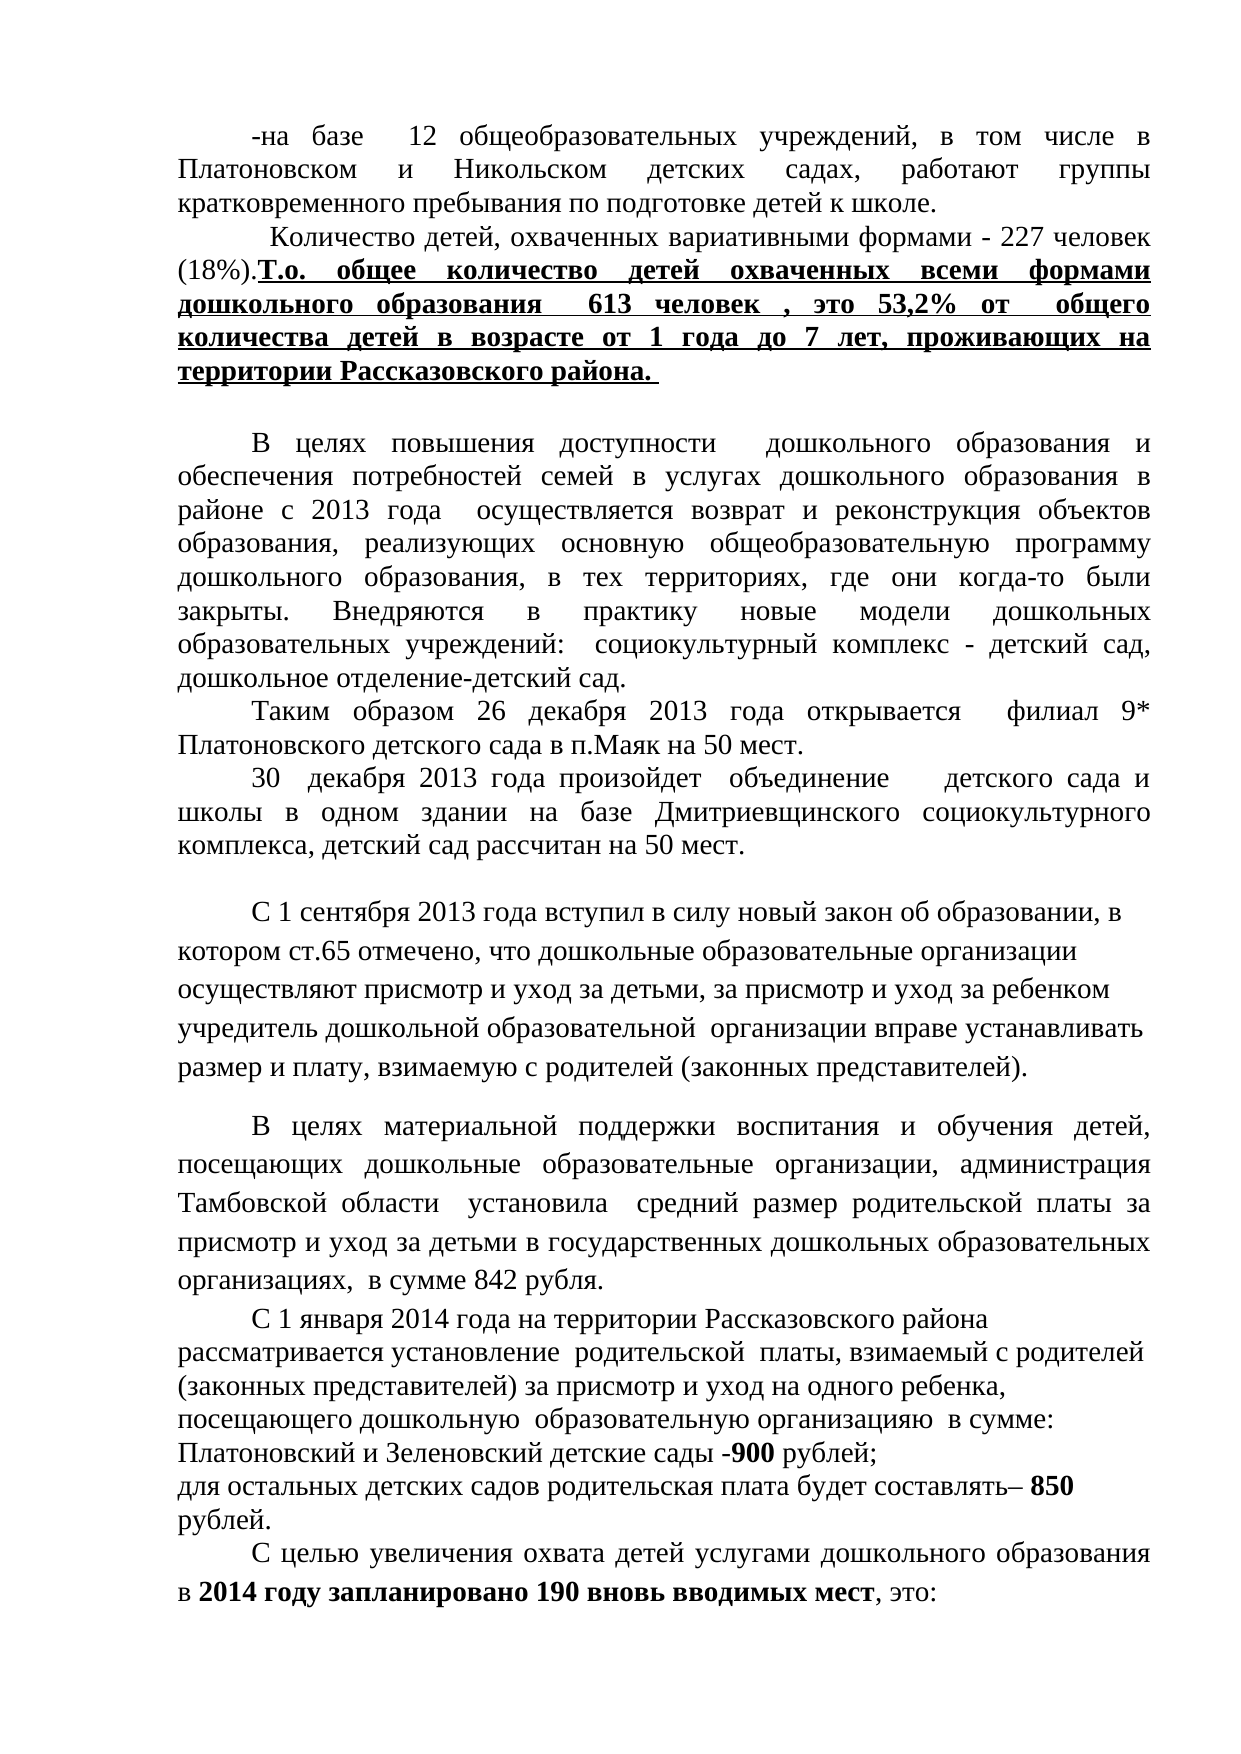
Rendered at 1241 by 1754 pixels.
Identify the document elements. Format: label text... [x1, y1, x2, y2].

text Таким образом 26 декабря 2013 года открывается филиал 9* Платоновского детского сада в п.Маяк на 50 мест. [177, 693, 1152, 760]
text В целях материальной поддержки воспитания и обучения детей, посещающих дошкольные образовательные организации, администрация Тамбовской области установила средний размер родительской платы за присмотр и уход за детьми в государственных дошкольных образовательных организациях, в сумме 842 рубля. [177, 1108, 1152, 1296]
text С целью увеличения охвата детей услугами дошкольного образования в 2014 году запланировано 190 вновь вводимых мест, это: [177, 1536, 1152, 1608]
text В целях повышения доступности дошкольного образования и обеспечения потребностей семей в услугах дошкольного образования в районе с 2013 года осуществляется возврат и реконструкция объектов образования, реализующих основную общеобразовательную программу дошкольного образования, в тех территориях, где они когда-то были закрыты. Внедряются в практику новые модели дошкольных образовательных учреждений: социокультурный комплекс - детский сад, дошкольное отделение-детский сад. [177, 425, 1152, 693]
text С 1 сентября 2013 года вступил в силу новый закон об образовании, в котором ст.65 отмечено, что дошкольные образовательные организации осуществляют присмотр и уход за детьми, за присмотр и уход за ребенком учредитель дошкольной образовательной организации вправе устанавливать размер и плату, взимаемую с родителей (законных представителей). [177, 894, 1152, 1082]
text -на базе 12 общеобразовательных учреждений, в том числе в Платоновском и Никольском детских садах, работают группы кратковременного пребывания по подготовке детей к школе. [177, 118, 1152, 219]
text Количество детей, охваченных вариативными формами - 227 человек (18%).Т.о. общее количество детей охваченных всеми формами дошкольного образования 613 человек , это 53,2% от общего количества детей в возрасте от 1 года до 7 лет, проживающих на территории Рассказовского района. [177, 219, 1152, 386]
text С 1 января 2014 года на территории Рассказовского района рассматривается установление родительской платы, взимаемый с родителей (законных представителей) за присмотр и уход на одного ребенка, посещающего дошкольную образовательную организацияю в сумме: Платоновский и Зеленовский детские сады -900 рублей; [177, 1301, 1152, 1468]
text 30 декабря 2013 года произойдет объединение детского сада и школы в одном здании на базе Дмитриевщинского социокультурного комплекса, детский сад рассчитан на 50 мест. [177, 760, 1152, 861]
text для остальных детских садов родительская плата будет составлять– 850 рублей. [177, 1468, 1152, 1536]
